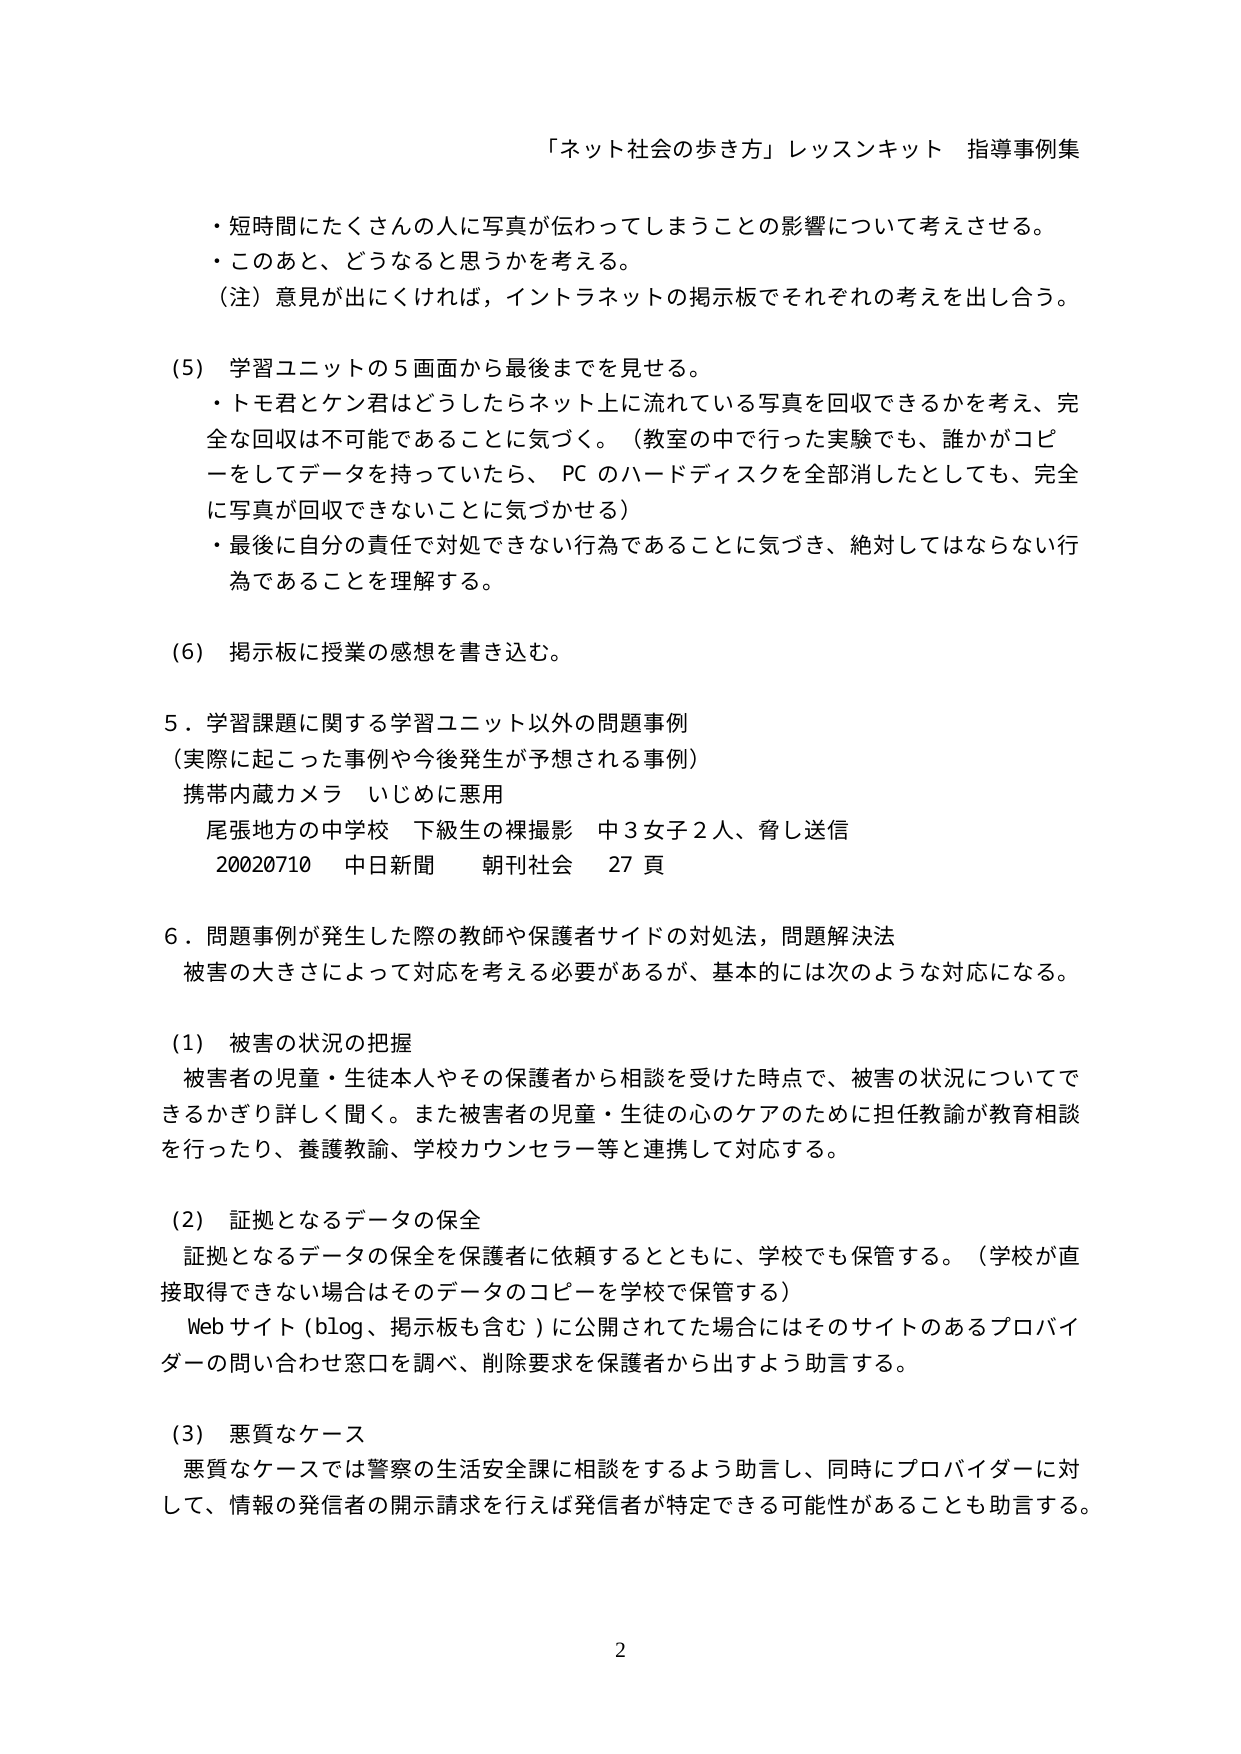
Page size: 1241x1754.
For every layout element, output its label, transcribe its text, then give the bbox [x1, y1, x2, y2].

text 全な回収は不可能であることに気づく。（教室の中で行った実験でも、誰かがコピ [160, 414, 1081, 449]
text ・このあと、どうなると思うかを考える。 [160, 236, 1081, 272]
text (6) 掲示板に授業の感想を書き込む。 [160, 627, 1081, 662]
text (1) 被害の状況の把握 [160, 1018, 1081, 1053]
text 尾張地方の中学校 下級生の裸撮影 中３女子２人、脅し送信 [160, 804, 1081, 840]
text ーをしてデータを持っていたら、PCのハードディスクを全部消したとしても、完全 [160, 449, 1081, 485]
text に写真が回収できないことに気づかせる） [160, 485, 1081, 520]
text 携帯内蔵カメラ いじめに悪用 [160, 769, 1081, 804]
text (3) 悪質なケース [160, 1408, 1081, 1444]
text ・短時間にたくさんの人に写真が伝わってしまうことの影響について考えさせる。 [160, 201, 1081, 236]
text ・トモ君とケン君はどうしたらネット上に流れている写真を回収できるかを考え、完 [160, 378, 1081, 414]
text 為であることを理解する。 [160, 556, 1081, 591]
text ６．問題事例が発生した際の教師や保護者サイドの対処法，問題解決法 [160, 911, 1081, 947]
text 被害者の児童・生徒本人やその保護者から相談を受けた時点で、被害の状況についてできるかぎり詳しく聞く。また被害者の児童・生徒の心のケアのために担任教諭が教育相談を行ったり、養護教諭、学校カウンセラー等と連携して対応する。 [160, 1053, 1081, 1160]
text （実際に起こった事例や今後発生が予想される事例） [160, 733, 1081, 769]
text 20020710 中日新聞 朝刊社会 27頁 [160, 840, 1081, 876]
text ・最後に自分の責任で対処できない行為であることに気づき、絶対してはならない行 [160, 520, 1081, 556]
text （注）意見が出にくければ，イントラネットの掲示板でそれぞれの考えを出し合う。 [160, 272, 1081, 307]
text (5) 学習ユニットの５画面から最後までを見せる。 [160, 343, 1081, 378]
text (2) 証拠となるデータの保全 [160, 1195, 1081, 1231]
text ５．学習課題に関する学習ユニット以外の問題事例 [160, 698, 1081, 733]
text 被害の大きさによって対応を考える必要があるが、基本的には次のような対応になる。 [160, 947, 1081, 982]
text 悪質なケースでは警察の生活安全課に相談をするよう助言し、同時にプロバイダーに対して、情報の発信者の開示請求を行えば発信者が特定できる可能性があることも助言する。 [160, 1444, 1081, 1515]
text Webサイト(blog、掲示板も含む)に公開されてた場合にはそのサイトのあるプロバイダーの問い合わせ窓口を調べ、削除要求を保護者から出すよう助言する。 [160, 1302, 1081, 1373]
text 証拠となるデータの保全を保護者に依頼するとともに、学校でも保管する。（学校が直接取得できない場合はそのデータのコピーを学校で保管する） [160, 1231, 1081, 1302]
